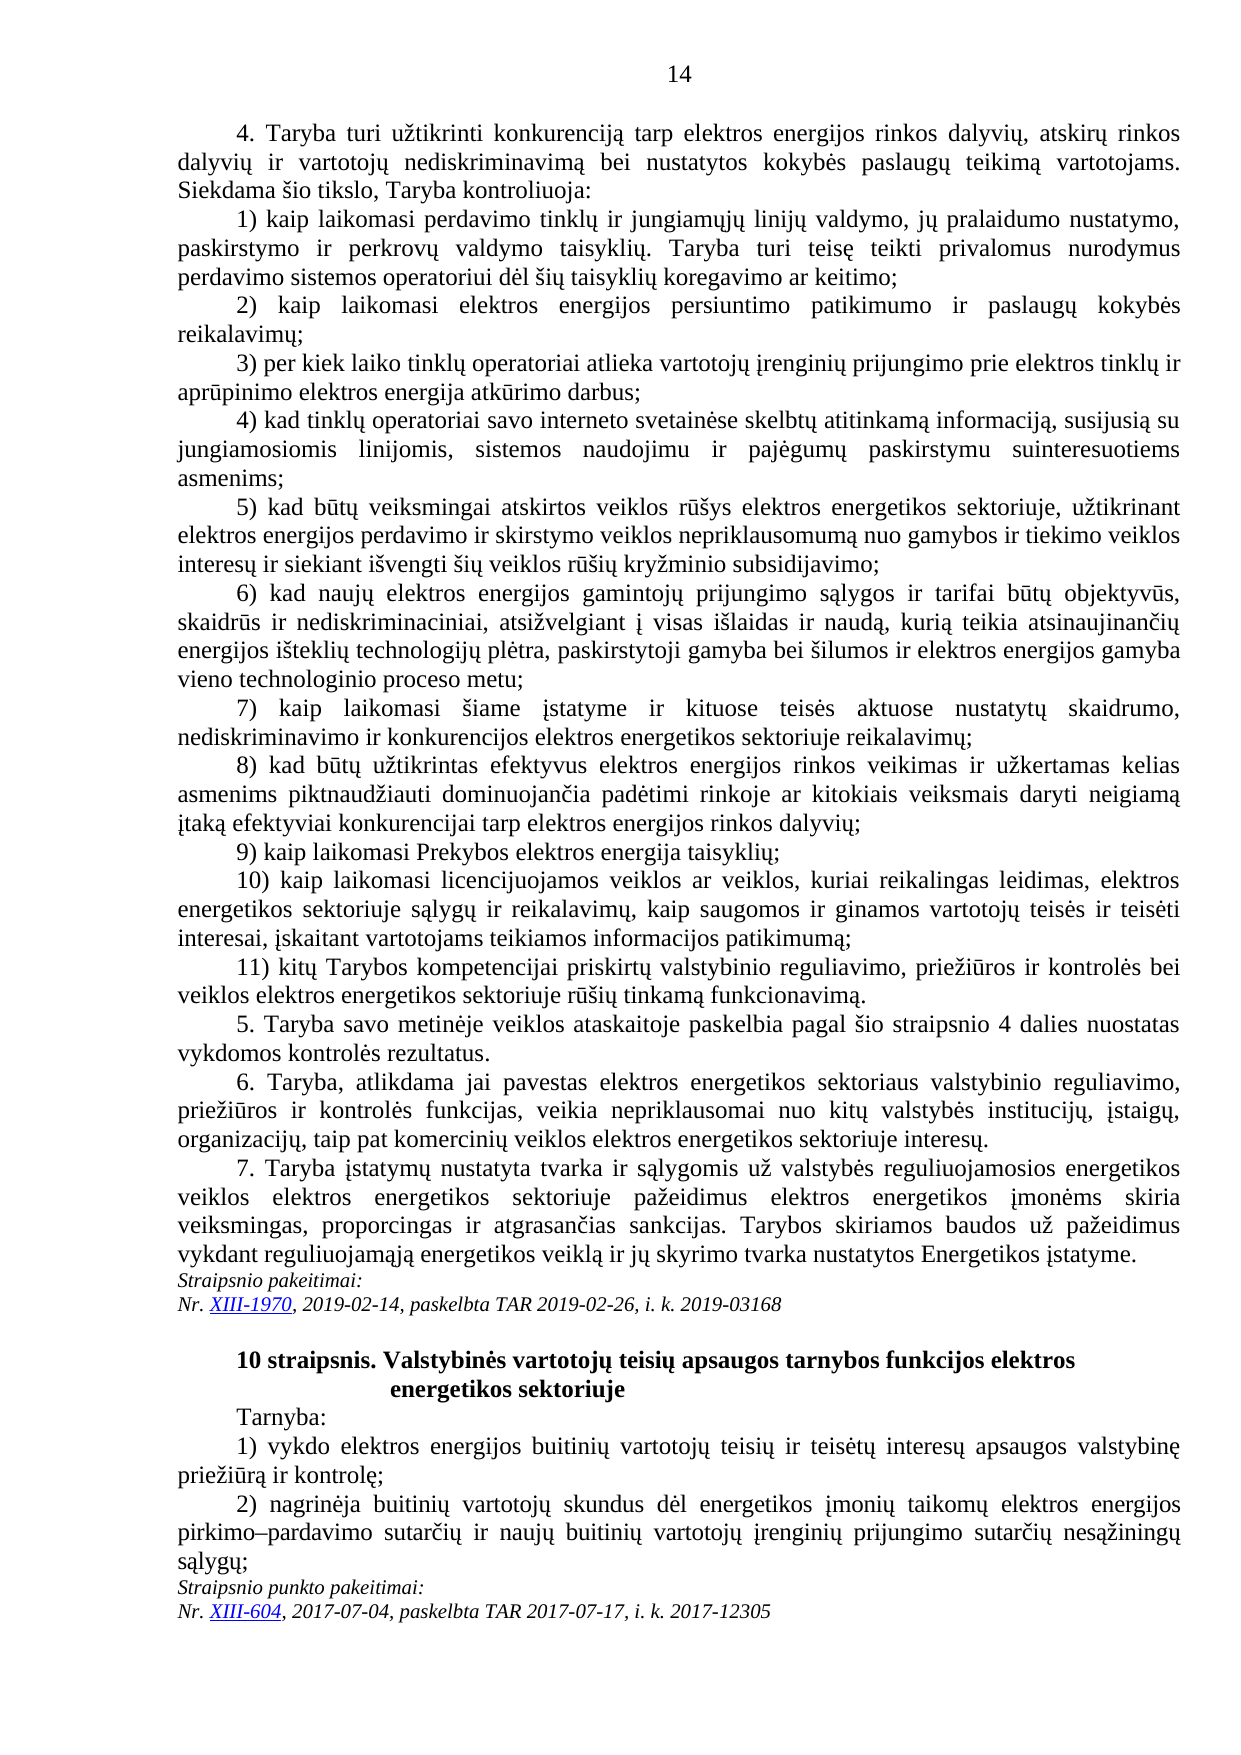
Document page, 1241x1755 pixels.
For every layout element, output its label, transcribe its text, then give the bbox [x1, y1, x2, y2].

text Nr. XIII-604, 2017-07-04, paskelbta TAR 2017-07-17, i. k. 2017-12305 [177, 1599, 1181, 1623]
text Straipsnio pakeitimai: [177, 1268, 1181, 1292]
text 11) kitų Tarybos kompetencijai priskirtų valstybinio reguliavimo, priežiūros ir kontrolės bei veiklos elektros energetikos sektoriuje rūšių tinkamą funkcionavimą. [177, 952, 1181, 1009]
text 4. Taryba turi užtikrinti konkurenciją tarp elektros energijos rinkos dalyvių, atskirų rinkos dalyvių ir vartotojų nediskriminavimą bei nustatytos kokybės paslaugų teikimą vartotojams. Siekdama šio tikslo, Taryba kontroliuoja: [177, 118, 1181, 204]
text 3) per kiek laiko tinklų operatoriai atlieka vartotojų įrenginių prijungimo prie elektros tinklų ir aprūpinimo elektros energija atkūrimo darbus; [177, 348, 1181, 406]
text 8) kad būtų užtikrintas efektyvus elektros energijos rinkos veikimas ir užkertamas kelias asmenims piktnaudžiauti dominuojančia padėtimi rinkoje ar kitokiais veiksmais daryti neigiamą įtaką efektyviai konkurencijai tarp elektros energijos rinkos dalyvių; [177, 751, 1181, 837]
text 2) nagrinėja buitinių vartotojų skundus dėl energetikos įmonių taikomų elektros energijos pirkimo–pardavimo sutarčių ir naujų buitinių vartotojų įrenginių prijungimo sutarčių nesąžiningų sąlygų; [177, 1489, 1181, 1575]
text Straipsnio punkto pakeitimai: [177, 1575, 1181, 1599]
text 2) kaip laikomasi elektros energijos persiuntimo patikimumo ir paslaugų kokybės reikalavimų; [177, 291, 1181, 348]
text 10) kaip laikomasi licencijuojamos veiklos ar veiklos, kuriai reikalingas leidimas, elektros energetikos sektoriuje sąlygų ir reikalavimų, kaip saugomos ir ginamos vartotojų teisės ir teisėti interesai, įskaitant vartotojams teikiamos informacijos patikimumą; [177, 866, 1181, 952]
text 9) kaip laikomasi Prekybos elektros energija taisyklių; [177, 837, 1181, 866]
text Nr. XIII-1970, 2019-02-14, paskelbta TAR 2019-02-26, i. k. 2019-03168 [177, 1292, 1181, 1316]
text 4) kad tinklų operatoriai savo interneto svetainėse skelbtų atitinkamą informaciją, susijusią su jungiamosiomis linijomis, sistemos naudojimu ir pajėgumų paskirstymu suinteresuotiems asmenims; [177, 406, 1181, 492]
text 6. Taryba, atlikdama jai pavestas elektros energetikos sektoriaus valstybinio reguliavimo, priežiūros ir kontrolės funkcijas, veikia nepriklausomai nuo kitų valstybės institucijų, įstaigų, organizacijų, taip pat komercinių veiklos elektros energetikos sektoriuje interesų. [177, 1067, 1181, 1153]
text 1) vykdo elektros energijos buitinių vartotojų teisių ir teisėtų interesų apsaugos valstybinę priežiūrą ir kontrolę; [177, 1431, 1181, 1489]
text 5. Taryba savo metinėje veiklos ataskaitoje paskelbia pagal šio straipsnio 4 dalies nuostatas vykdomos kontrolės rezultatus. [177, 1009, 1181, 1067]
text Tarnyba: [177, 1402, 1181, 1431]
text 7) kaip laikomasi šiame įstatyme ir kituose teisės aktuose nustatytų skaidrumo, nediskriminavimo ir konkurencijos elektros energetikos sektoriuje reikalavimų; [177, 693, 1181, 751]
text 7. Taryba įstatymų nustatyta tvarka ir sąlygomis už valstybės reguliuojamosios energetikos veiklos elektros energetikos sektoriuje pažeidimus elektros energetikos įmonėms skiria veiksmingas, proporcingas ir atgrasančias sankcijas. Tarybos skiriamos baudos už pažeidimus vykdant reguliuojamąją energetikos veiklą ir jų skyrimo tvarka nustatytos Energetikos įstatyme. [177, 1153, 1181, 1268]
text 1) kaip laikomasi perdavimo tinklų ir jungiamųjų linijų valdymo, jų pralaidumo nustatymo, paskirstymo ir perkrovų valdymo taisyklių. Taryba turi teisę teikti privalomus nurodymus perdavimo sistemos operatoriui dėl šių taisyklių koregavimo ar keitimo; [177, 204, 1181, 291]
text 10 straipsnis. Valstybinės vartotojų teisių apsaugos tarnybos funkcijos elektros energetikos sektoriuje [236, 1345, 1181, 1402]
text 5) kad būtų veiksmingai atskirtos veiklos rūšys elektros energetikos sektoriuje, užtikrinant elektros energijos perdavimo ir skirstymo veiklos nepriklausomumą nuo gamybos ir tiekimo veiklos interesų ir siekiant išvengti šių veiklos rūšių kryžminio subsidijavimo; [177, 492, 1181, 578]
text 6) kad naujų elektros energijos gamintojų prijungimo sąlygos ir tarifai būtų objektyvūs, skaidrūs ir nediskriminaciniai, atsižvelgiant į visas išlaidas ir naudą, kurią teikia atsinaujinančių energijos išteklių technologijų plėtra, paskirstytoji gamyba bei šilumos ir elektros energijos gamyba vieno technologinio proceso metu; [177, 578, 1181, 693]
